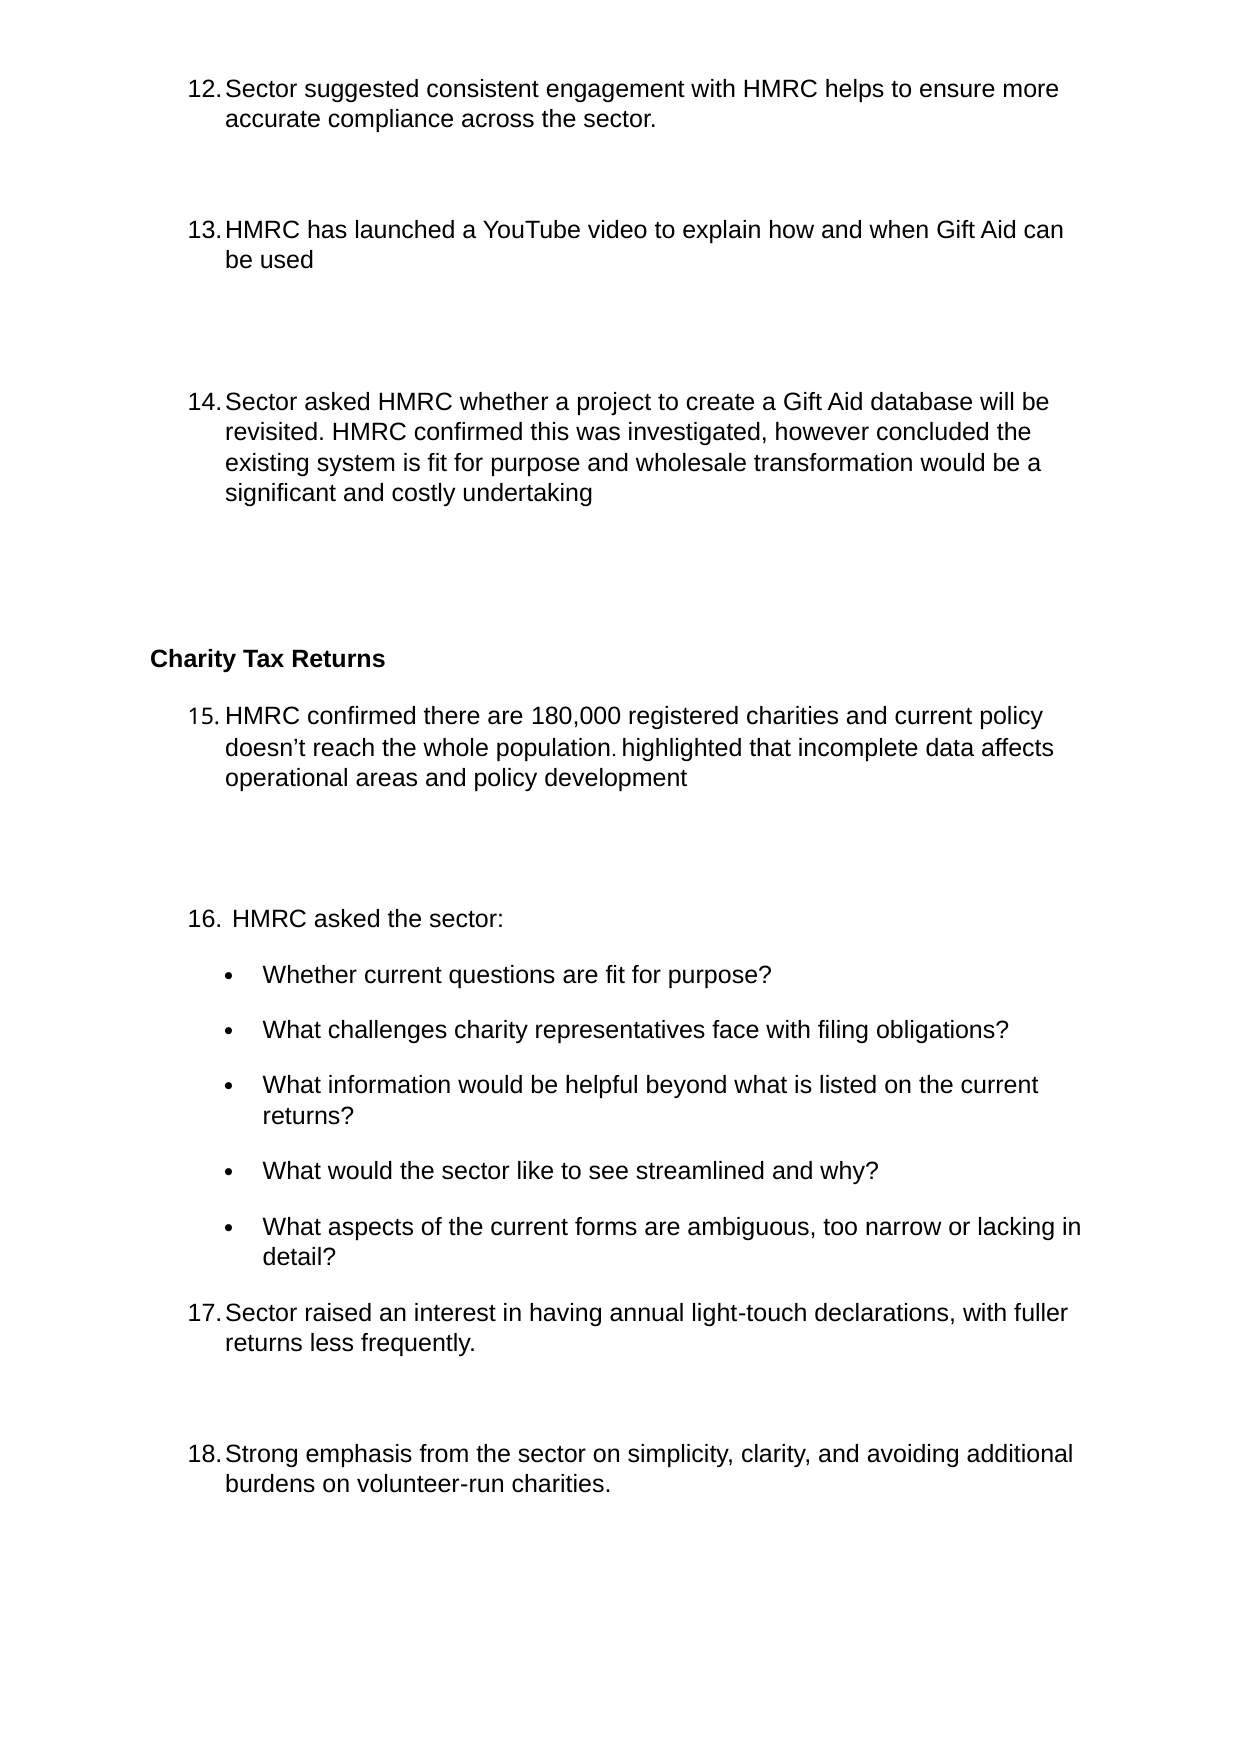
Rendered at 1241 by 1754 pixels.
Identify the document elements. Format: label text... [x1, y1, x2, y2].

list Sector suggested consistent engagement with HMRC helps to ensure more accurate compliance across the sector. [187, 74, 1090, 133]
list Strong emphasis from the sector on simplicity, clarity, and avoiding additional burdens on volunteer‑run charities. [187, 1439, 1090, 1498]
list What challenges charity representatives face with filing obligations? [225, 1015, 1090, 1044]
list HMRC has launched a YouTube video to explain how and when Gift Aid can be used [187, 215, 1090, 274]
list Whether current questions are fit for purpose? [225, 960, 1090, 988]
list HMRC confirmed there are 180,000 registered charities and current policy doesn’t reach the whole population. highlighted that incomplete data affects operational areas and policy development [187, 699, 1090, 792]
list What would the sector like to see streamlined and why? [225, 1156, 1090, 1185]
list What information would be helpful beyond what is listed on the current returns? [225, 1071, 1090, 1130]
list Sector asked HMRC whether a project to create a Gift Aid database will be revisited. HMRC confirmed this was investigated, however concluded the existing system is fit for purpose and wholesale transformation would be a significant and costly undertaking [187, 387, 1090, 507]
list HMRC asked the sector: [187, 904, 1090, 933]
list What aspects of the current forms are ambiguous, too narrow or lacking in detail? [225, 1212, 1090, 1271]
list Sector raised an interest in having annual light‑touch declarations, with fuller returns less frequently. [187, 1298, 1090, 1357]
text Charity Tax Returns [150, 644, 1090, 673]
